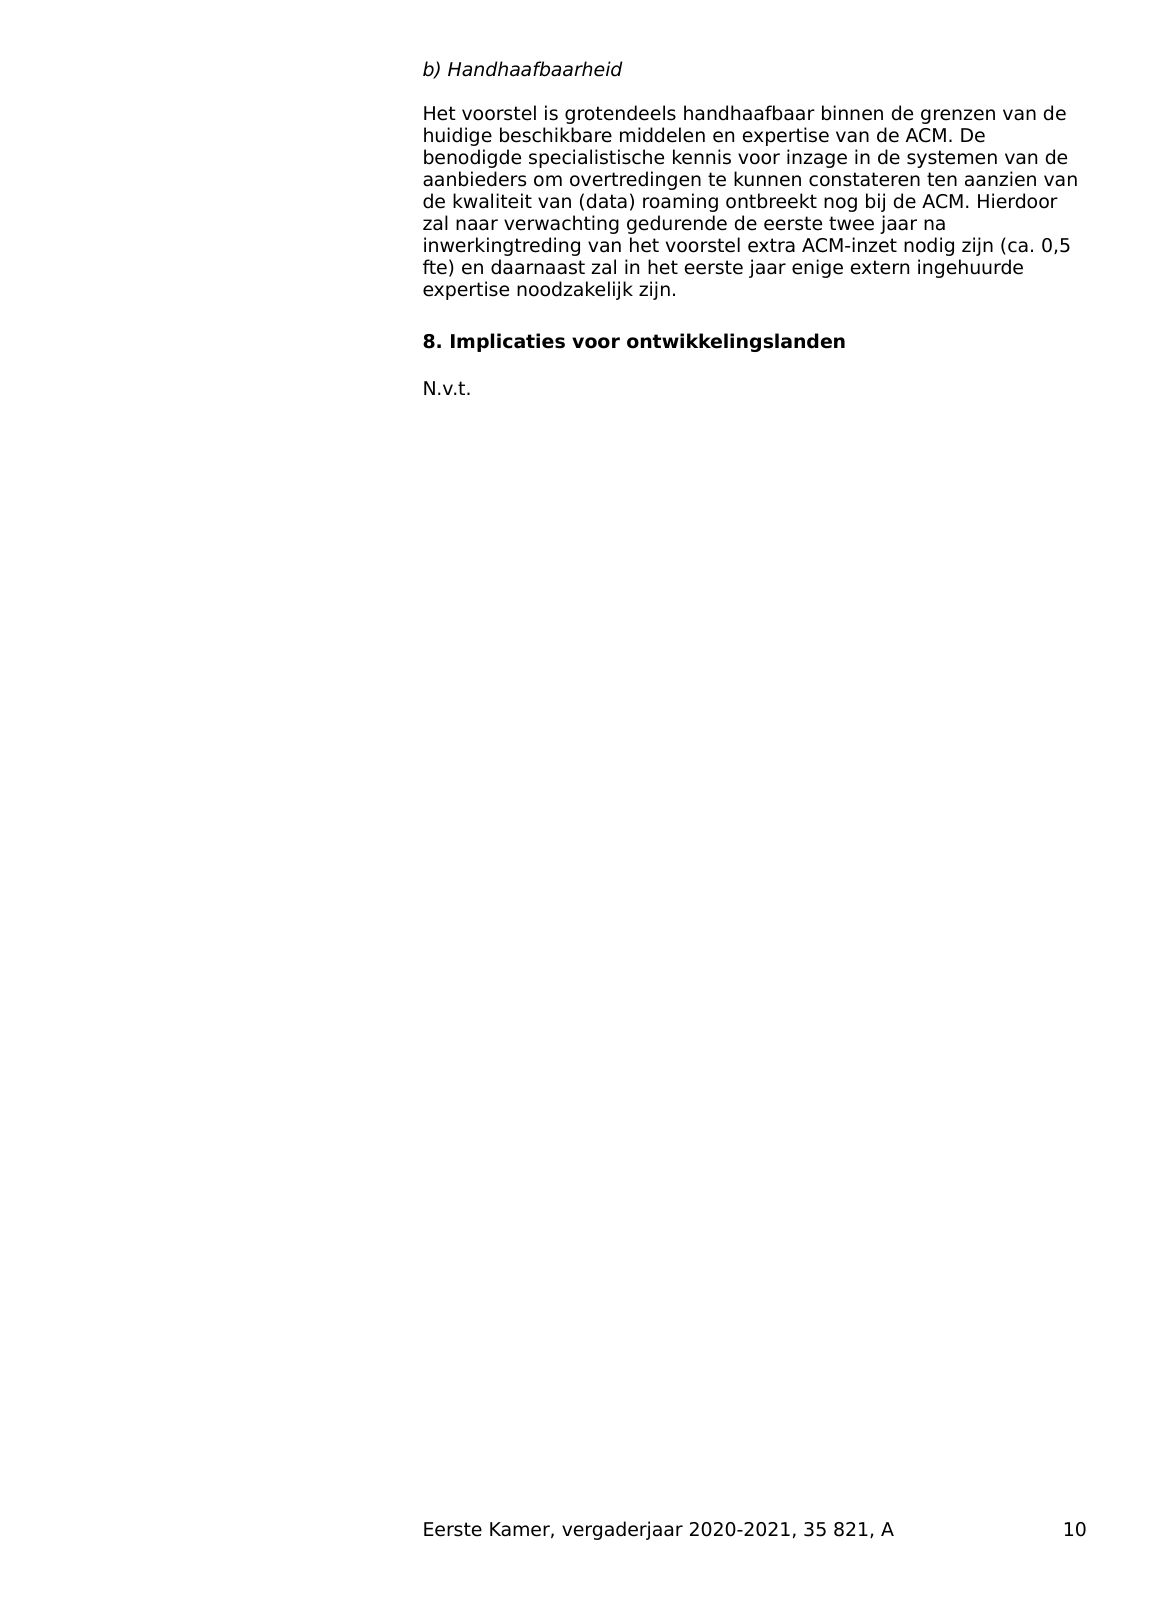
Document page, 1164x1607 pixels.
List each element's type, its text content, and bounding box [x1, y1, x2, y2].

subtitle b) Handhaafbaarheid [422, 59, 1087, 81]
text Het voorstel is grotendeels handhaafbaar binnen de grenzen van de huidige beschikbare middelen en expertise van de ACM. De benodigde specialistische kennis voor inzage in de systemen van de aanbieders om overtredingen te kunnen constateren ten aanzien van de kwaliteit van (data) roaming ontbreekt nog bij de ACM. Hierdoor zal naar verwachting gedurende de eerste twee jaar na inwerkingtreding van het voorstel extra ACM-inzet nodig zijn (ca. 0,5 fte) en daarnaast zal in het eerste jaar enige extern ingehuurde expertise noodzakelijk zijn. [422, 103, 1087, 301]
text N.v.t. [422, 378, 1087, 400]
subtitle 8. Implicaties voor ontwikkelingslanden [422, 331, 1087, 353]
